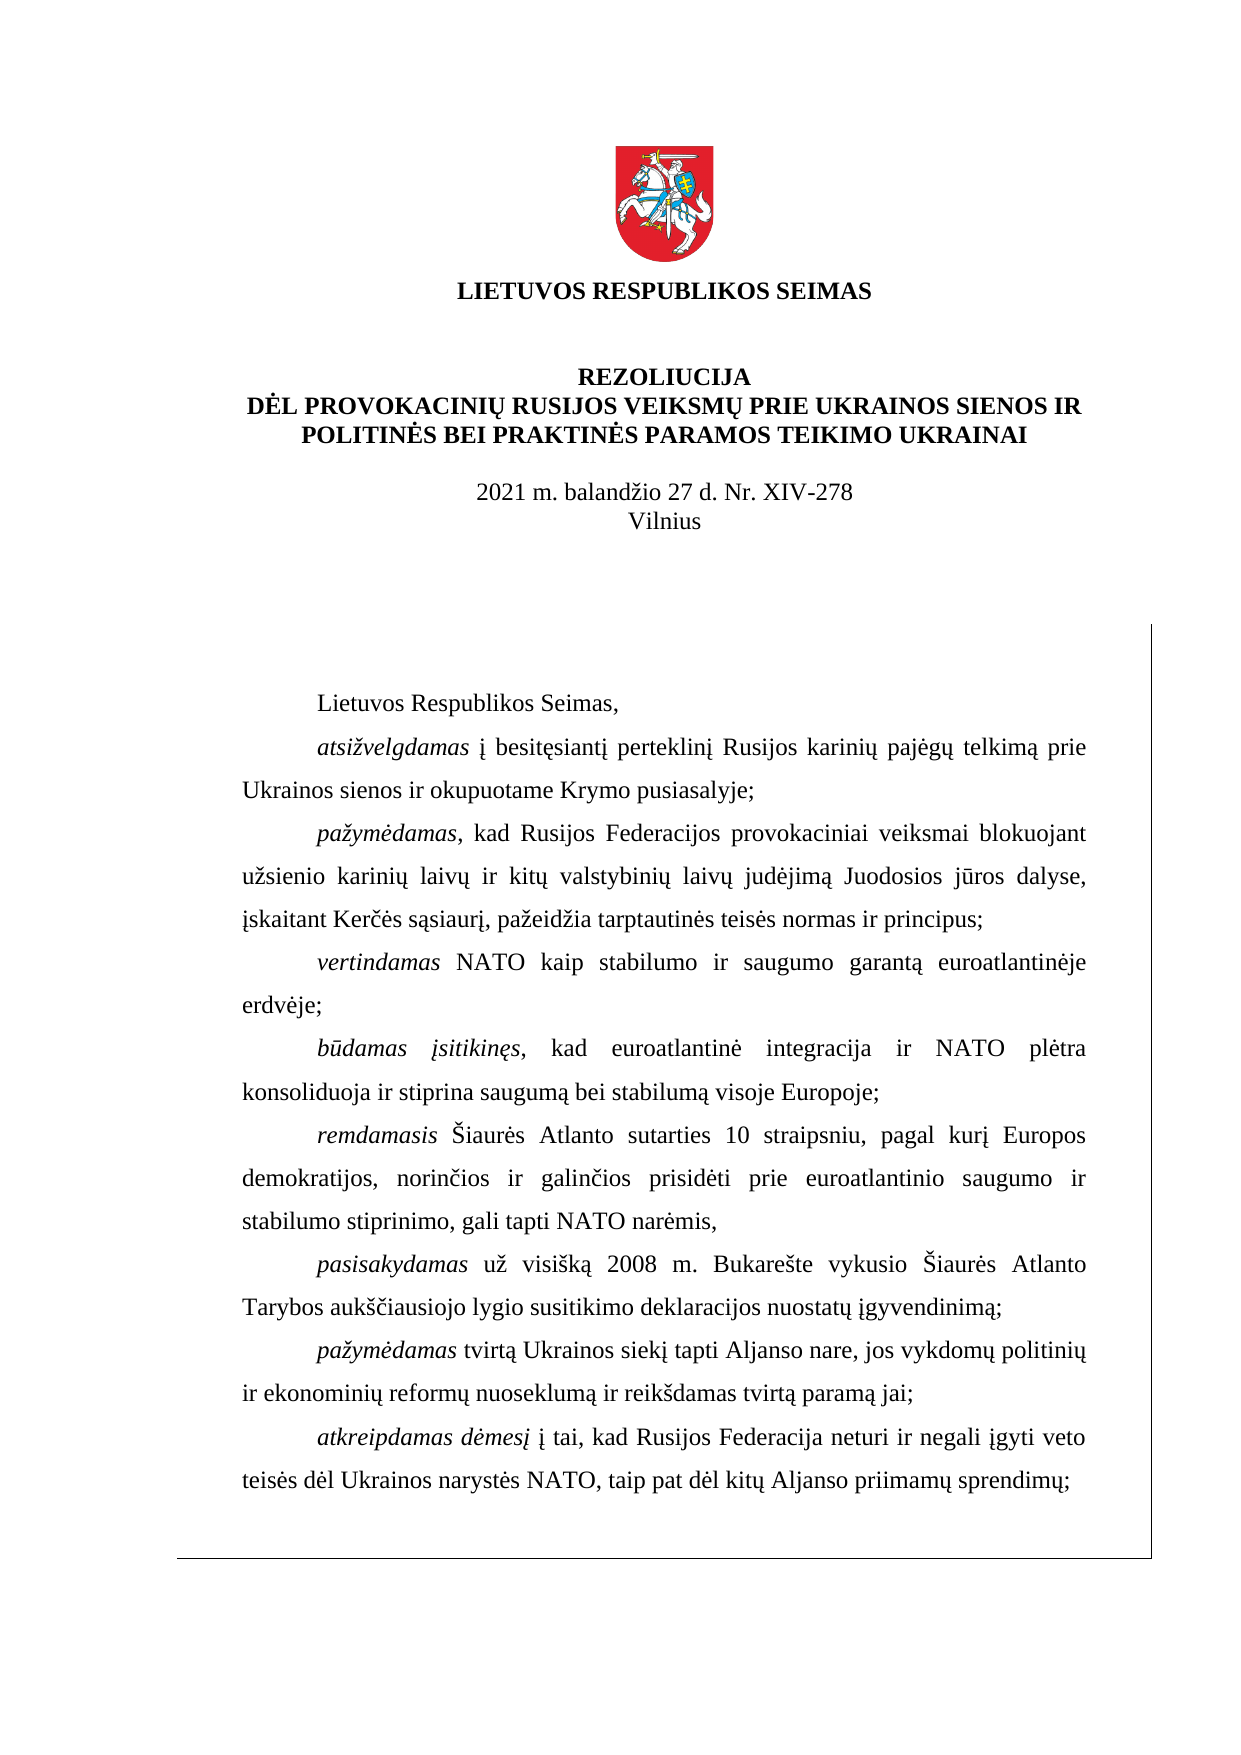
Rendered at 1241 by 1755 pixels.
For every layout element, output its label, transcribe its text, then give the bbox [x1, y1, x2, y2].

text pažymėdamas, kad Rusijos Federacijos provokaciniai veiksmai blokuojant užsienio karinių laivų ir kitų valstybinių laivų judėjimą Juodosios jūros dalyse, įskaitant Kerčės sąsiaurį, pažeidžia tarptautinės teisės normas ir principus; [177, 753, 1152, 883]
text LIETUVOS RESPUBLIKOS SEIMAS [177, 276, 1152, 305]
text pažymėdamas tvirtą Ukrainos siekį tapti Aljanso nare, jos vykdomų politinių ir ekonominių reformų nuoseklumą ir reikšdamas tvirtą paramą jai; [177, 1271, 1152, 1357]
text būdamas įsitikinęs, kad euroatlantinė integracija ir NATO plėtra konsoliduoja ir stiprina saugumą bei stabilumą visoje Europoje; [177, 969, 1152, 1055]
text atkreipdamas dėmesį į tai, kad Rusijos Federacija neturi ir negali įgyti veto teisės dėl Ukrainos narystės NATO, taip pat dėl kitų Aljanso priimamų sprendimų; [177, 1357, 1152, 1558]
text 2021 m. balandžio 27 d. Nr. XIV-278 [177, 477, 1152, 506]
text Lietuvos Respublikos Seimas, [177, 624, 1151, 667]
text remdamasis Šiaurės Atlanto sutarties 10 straipsniu, pagal kurį Europos demokratijos, norinčios ir galinčios prisidėti prie euroatlantinio saugumo ir stabilumo stiprinimo, gali tapti NATO narėmis, [177, 1055, 1152, 1184]
text Vilnius [177, 506, 1152, 535]
text atsižvelgdamas į besitęsiantį perteklinį Rusijos karinių pajėgų telkimą prie Ukrainos sienos ir okupuotame Krymo pusiasalyje; [177, 667, 1152, 753]
text pasisakydamas už visišką 2008 m. Bukarešte vykusio Šiaurės Atlanto Tarybos aukščiausiojo lygio susitikimo deklaracijos nuostatų įgyvendinimą; [177, 1184, 1152, 1271]
text DĖL PROVOKacinių RUSIJOS VEIKSMŲ PRIE UKRAINOS SIENOS IR POLITINĖS BEI PRAKTINĖS PARAMOS TEIKIMO UKRAINAI [177, 391, 1152, 448]
text REZOLIUCIJA [177, 362, 1152, 391]
text vertindamas NATO kaip stabilumo ir saugumo garantą euroatlantinėje erdvėje; [177, 883, 1152, 969]
